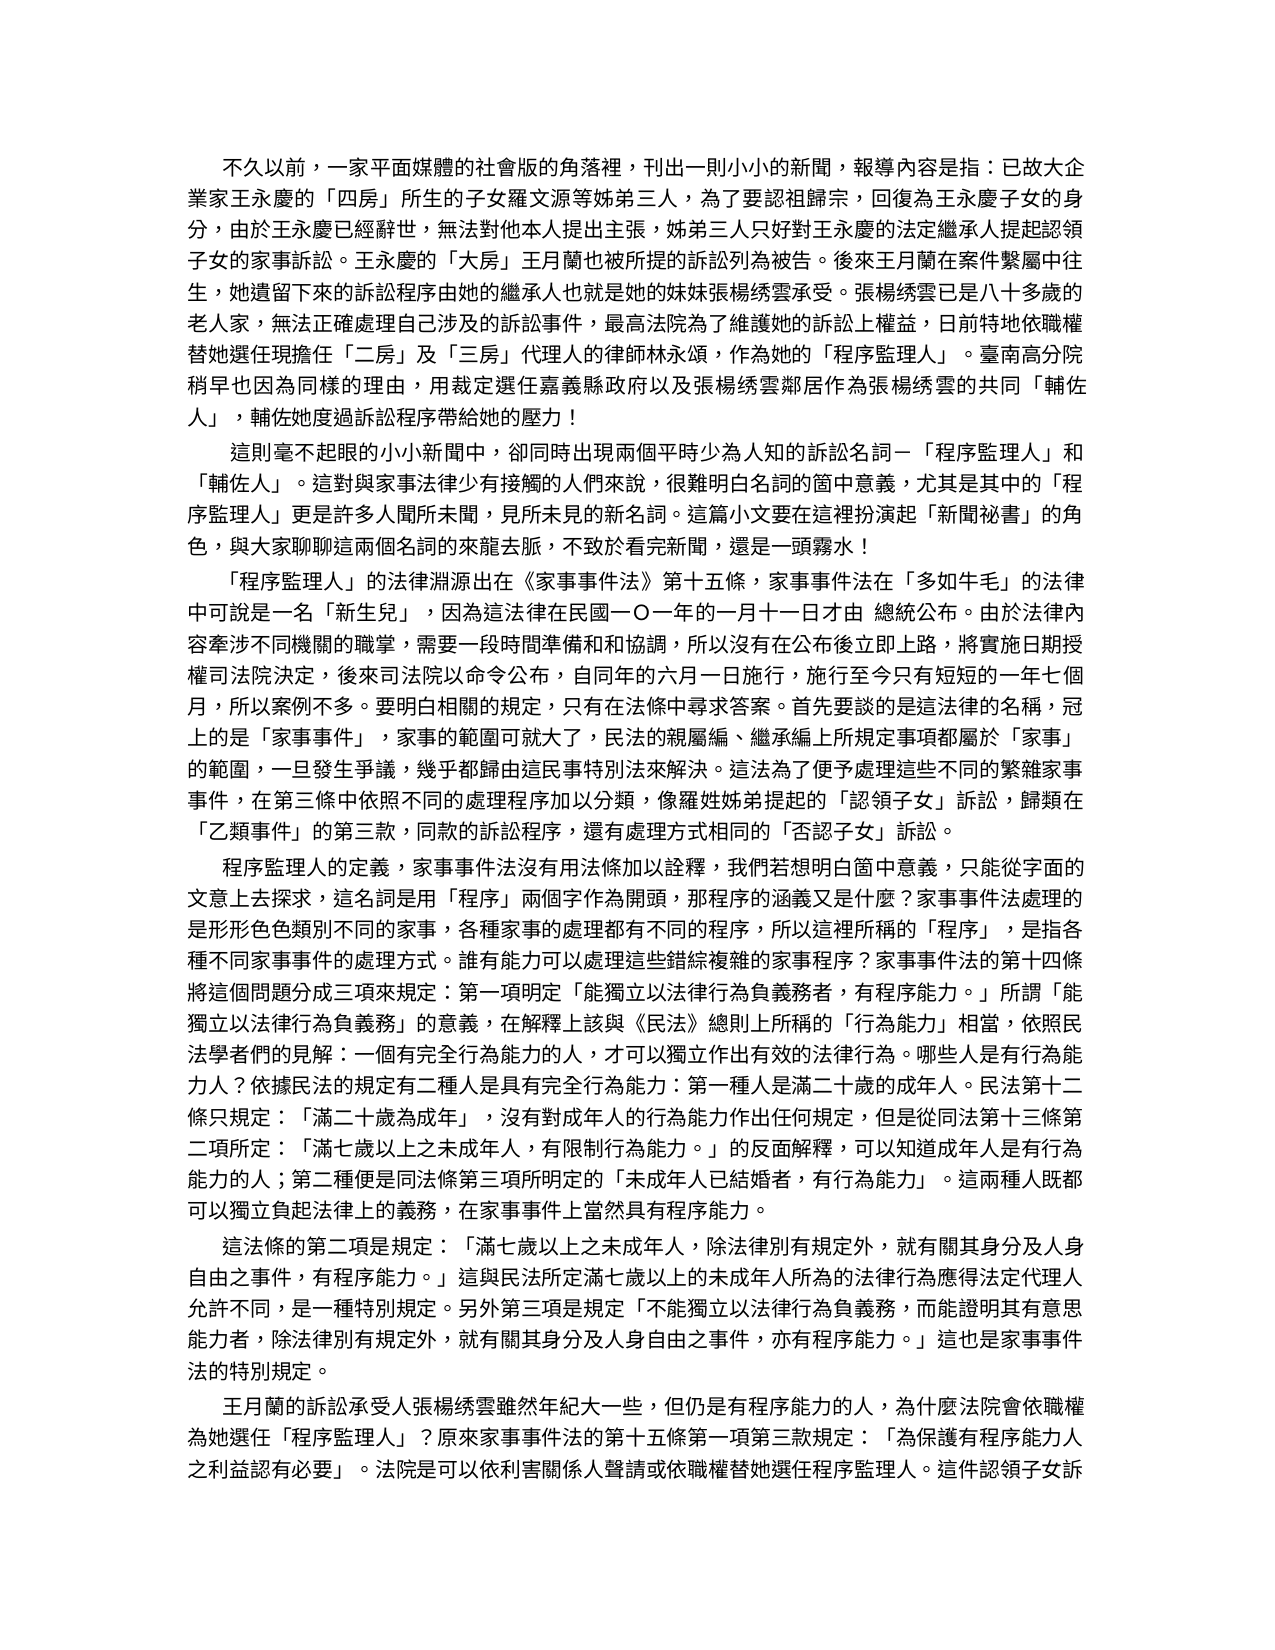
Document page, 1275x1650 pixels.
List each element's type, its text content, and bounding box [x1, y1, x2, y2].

text 程序監理人的定義，家事事件法沒有用法條加以詮釋，我們若想明白箇中意義，只能從字面的文意上去探求，這名詞是用「程序」兩個字作為開頭，那程序的涵義又是什麼？家事事件法處理的是形形色色類別不同的家事，各種家事的處理都有不同的程序，所以這裡所稱的「程序」，是指各種不同家事事件的處理方式。誰有能力可以處理這些錯綜複雜的家事程序？家事事件法的第十四條將這個問題分成三項來規定：第一項明定「能獨立以法律行為負義務者，有程序能力。」所謂「能獨立以法律行為負義務」的意義，在解釋上該與《民法》總則上所稱的「行為能力」相當，依照民法學者們的見解：一個有完全行為能力的人，才可以獨立作出有效的法律行為。哪些人是有行為能力人？依據民法的規定有二種人是具有完全行為能力：第一種人是滿二十歲的成年人。民法第十二條只規定：「滿二十歲為成年」，沒有對成年人的行為能力作出任何規定，但是從同法第十三條第二項所定：「滿七歲以上之未成年人，有限制行為能力。」的反面解釋，可以知道成年人是有行為能力的人；第二種便是同法條第三項所明定的「未成年人已結婚者，有行為能力」。這兩種人既都可以獨立負起法律上的義務，在家事事件上當然具有程序能力。 [187, 850, 1087, 1225]
text 這法條的第二項是規定：「滿七歲以上之未成年人，除法律別有規定外，就有關其身分及人身自由之事件，有程序能力。」這與民法所定滿七歲以上的未成年人所為的法律行為應得法定代理人允許不同，是一種特別規定。另外第三項是規定「不能獨立以法律行為負義務，而能證明其有意思能力者，除法律別有規定外，就有關其身分及人身自由之事件，亦有程序能力。」這也是家事事件法的特別規定。 [187, 1229, 1087, 1385]
text 這則毫不起眼的小小新聞中，卻同時出現兩個平時少為人知的訴訟名詞－「程序監理人」和「輔佐人」。這對與家事法律少有接觸的人們來說，很難明白名詞的箇中意義，尤其是其中的「程序監理人」更是許多人聞所未聞，見所未見的新名詞。這篇小文要在這裡扮演起「新聞祕書」的角色，與大家聊聊這兩個名詞的來龍去脈，不致於看完新聞，還是一頭霧水！ [187, 435, 1087, 560]
text 王月蘭的訴訟承受人張楊绣雲雖然年紀大一些，但仍是有程序能力的人，為什麼法院會依職權為她選任「程序監理人」？原來家事事件法的第十五條第一項第三款規定：「為保護有程序能力人之利益認有必要」。法院是可以依利害關係人聲請或依職權替她選任程序監理人。這件認領子女訴 [187, 1389, 1087, 1483]
text 「程序監理人」的法律淵源出在《家事事件法》第十五條，家事事件法在「多如牛毛」的法律中可說是一名「新生兒」，因為這法律在民國一Ｏ一年的一月十一日才由 總統公布。由於法律內容牽涉不同機關的職掌，需要一段時間準備和和協調，所以沒有在公布後立即上路，將實施日期授權司法院決定，後來司法院以命令公布，自同年的六月一日施行，施行至今只有短短的一年七個月，所以案例不多。要明白相關的規定，只有在法條中尋求答案。首先要談的是這法律的名稱，冠上的是「家事事件」，家事的範圍可就大了，民法的親屬編、繼承編上所規定事項都屬於「家事」的範圍，一旦發生爭議，幾乎都歸由這民事特別法來解決。這法為了便予處理這些不同的繁雜家事事件，在第三條中依照不同的處理程序加以分類，像羅姓姊弟提起的「認領子女」訴訟，歸類在「乙類事件」的第三款，同款的訴訟程序，還有處理方式相同的「否認子女」訴訟。 [187, 564, 1087, 846]
text 不久以前，一家平面媒體的社會版的角落裡，刊出一則小小的新聞，報導內容是指：已故大企業家王永慶的「四房」所生的子女羅文源等姊弟三人，為了要認祖歸宗，回復為王永慶子女的身分，由於王永慶已經辭世，無法對他本人提出主張，姊弟三人只好對王永慶的法定繼承人提起認領子女的家事訴訟。王永慶的「大房」王月蘭也被所提的訴訟列為被告。後來王月蘭在案件繫屬中往生，她遺留下來的訴訟程序由她的繼承人也就是她的妹妹張楊绣雲承受。張楊绣雲已是八十多歲的老人家，無法正確處理自己涉及的訴訟事件，最高法院為了維護她的訴訟上權益，日前特地依職權替她選任現擔任「二房」及「三房」代理人的律師林永頌，作為她的「程序監理人」。臺南高分院稍早也因為同樣的理由，用裁定選任嘉義縣政府以及張楊绣雲鄰居作為張楊绣雲的共同「輔佐人」，輔佐她度過訴訟程序帶給她的壓力！ [187, 150, 1087, 431]
